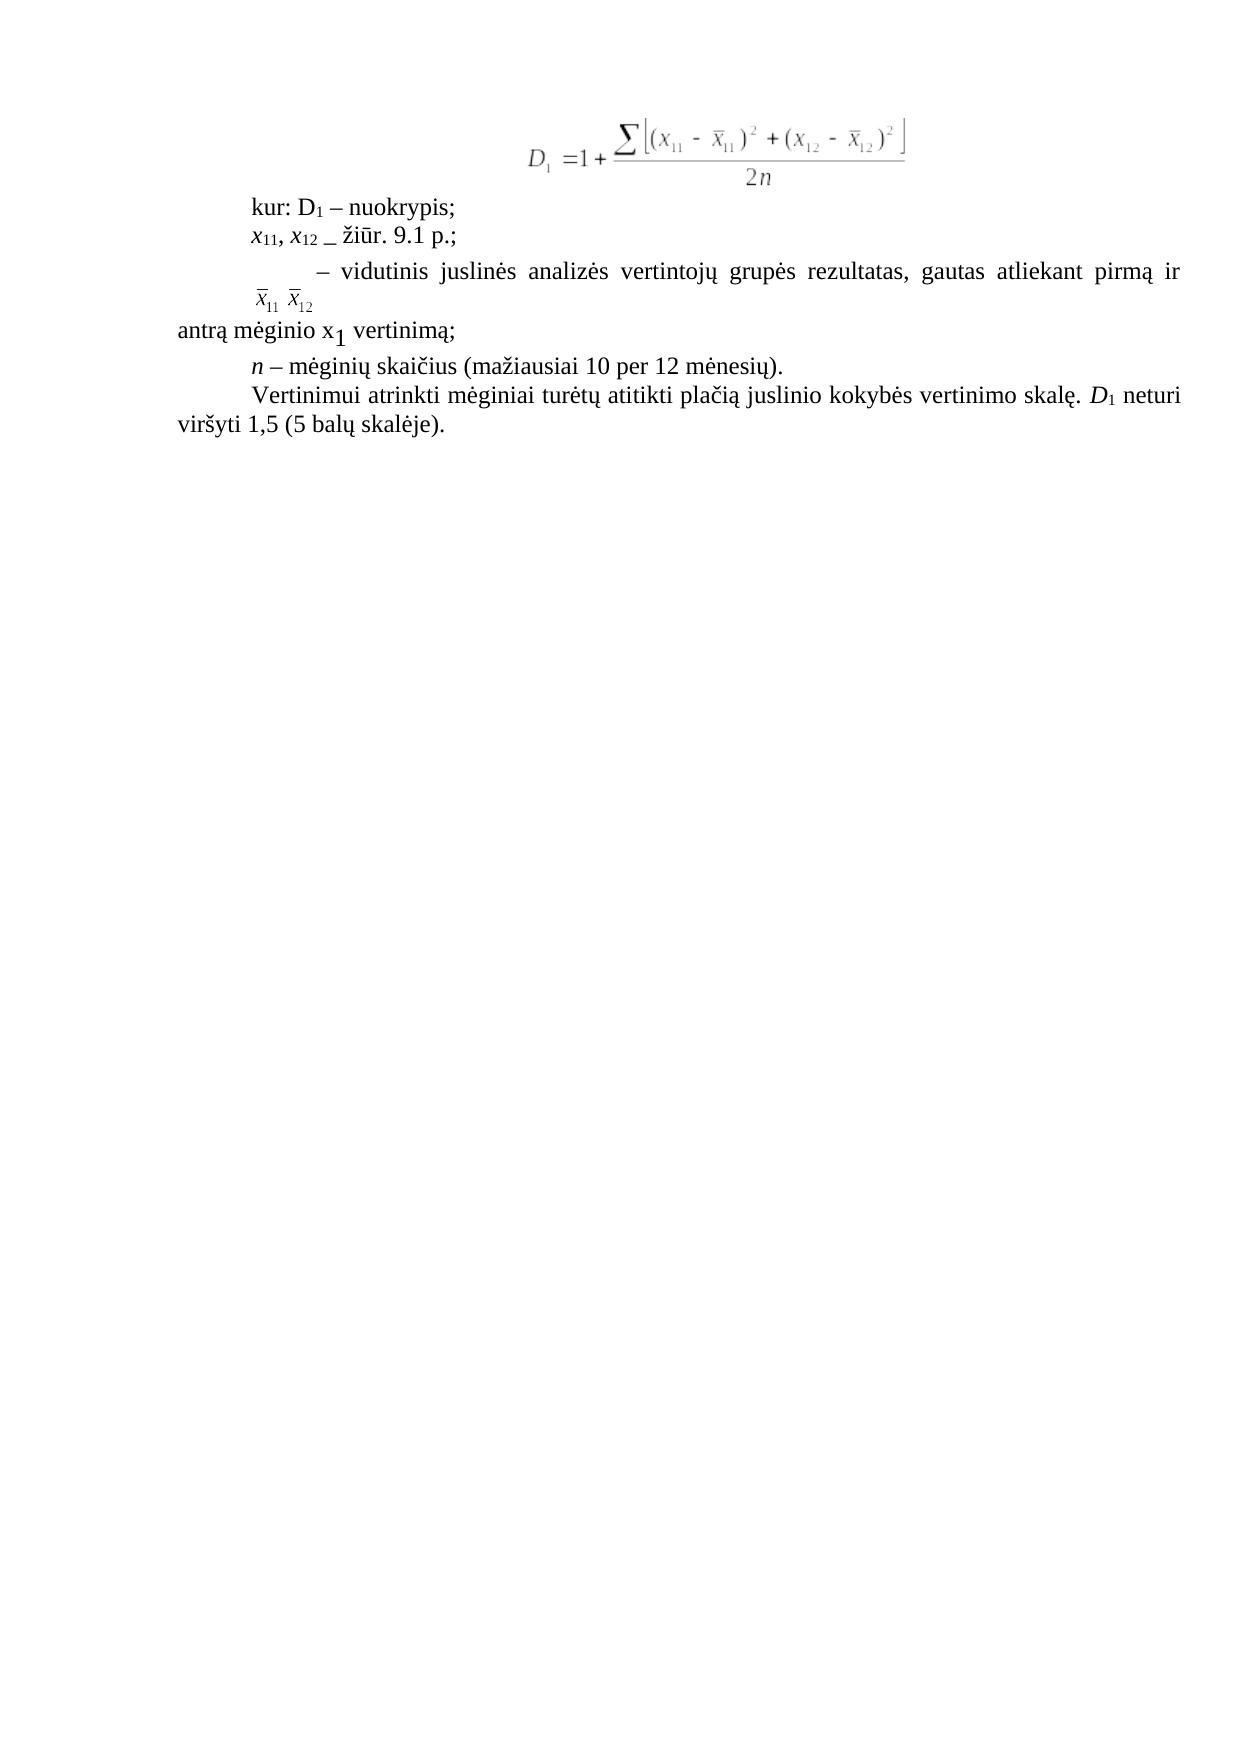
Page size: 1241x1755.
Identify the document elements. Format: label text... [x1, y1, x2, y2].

text kur: D1 – nuokrypis; [177, 192, 1181, 220]
text n – mėginių skaičius (mažiausiai 10 per 12 mėnesių). [177, 351, 1181, 380]
text Vertinimui atrinkti mėginiai turėtų atitikti plačią juslinio kokybės vertinimo skalę. D1 neturi viršyti 1,5 (5 balų skalėje). [177, 380, 1181, 438]
text – vidutinis juslinės analizės vertintojų grupės rezultatas, gautas atliekant pirmą ir antrą mėginio x1 vertinimą; [177, 256, 1181, 351]
text x11, x12 – žiūr. 9.1 p.; [177, 220, 1181, 256]
